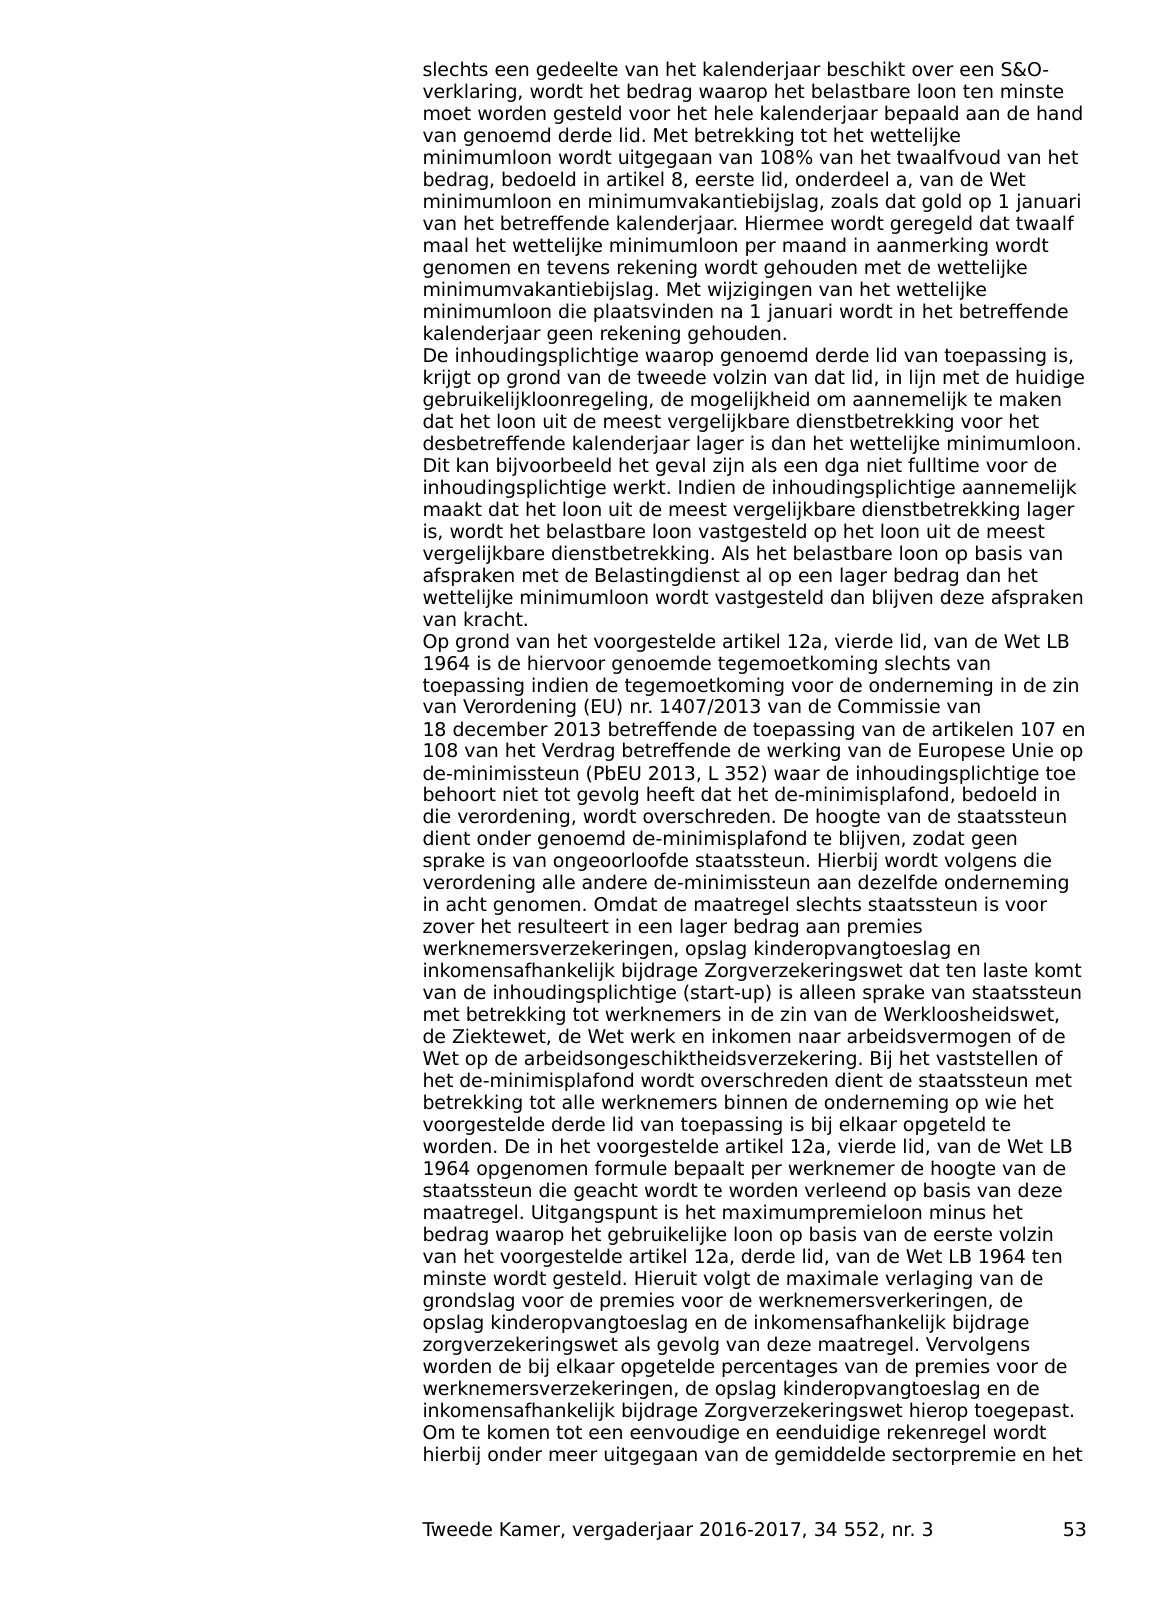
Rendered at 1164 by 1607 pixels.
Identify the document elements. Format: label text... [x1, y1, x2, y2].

text De inhoudingsplichtige waarop genoemd derde lid van toepassing is, krijgt op grond van de tweede volzin van dat lid, in lijn met de huidige gebruikelijkloonregeling, de mogelijkheid om aannemelijk te maken dat het loon uit de meest vergelijkbare dienstbetrekking voor het desbetreffende kalenderjaar lager is dan het wettelijke minimumloon. Dit kan bijvoorbeeld het geval zijn als een dga niet fulltime voor de inhoudingsplichtige werkt. Indien de inhoudingsplichtige aannemelijk maakt dat het loon uit de meest vergelijkbare dienstbetrekking lager is, wordt het belastbare loon vastgesteld op het loon uit de meest vergelijkbare dienstbetrekking. Als het belastbare loon op basis van afspraken met de Belastingdienst al op een lager bedrag dan het wettelijke minimumloon wordt vastgesteld dan blijven deze afspraken van kracht. [422, 345, 1087, 631]
text Op grond van het voorgestelde artikel 12a, vierde lid, van de Wet LB 1964 is de hiervoor genoemde tegemoetkoming slechts van toepassing indien de tegemoetkoming voor de onderneming in de zin van Verordening (EU) nr. 1407/2013 van de Commissie van 18 december 2013 betreffende de toepassing van de artikelen 107 en 108 van het Verdrag betreffende de werking van de Europese Unie op de-minimissteun (PbEU 2013, L 352) waar de inhoudingsplichtige toe behoort niet tot gevolg heeft dat het de-minimisplafond, bedoeld in die verordening, wordt overschreden. De hoogte van de staatssteun dient onder genoemd de-minimisplafond te blijven, zodat geen sprake is van ongeoorloofde staatssteun. Hierbij wordt volgens die verordening alle andere de-minimissteun aan dezelfde onderneming in acht genomen. Omdat de maatregel slechts staatssteun is voor zover het resulteert in een lager bedrag aan premies werknemersverzekeringen, opslag kinderopvangtoeslag en inkomensafhankelijk bijdrage Zorgverzekeringswet dat ten laste komt van de inhoudingsplichtige (start-up) is alleen sprake van staatssteun met betrekking tot werknemers in de zin van de Werkloosheidswet, de Ziektewet, de Wet werk en inkomen naar arbeidsvermogen of de Wet op de arbeidsongeschiktheidsverzekering. Bij het vaststellen of het de-minimisplafond wordt overschreden dient de staatssteun met betrekking tot alle werknemers binnen de onderneming op wie het voorgestelde derde lid van toepassing is bij elkaar opgeteld te worden. De in het voorgestelde artikel 12a, vierde lid, van de Wet LB 1964 opgenomen formule bepaalt per werknemer de hoogte van de staatssteun die geacht wordt te worden verleend op basis van deze maatregel. Uitgangspunt is het maximumpremieloon minus het bedrag waarop het gebruikelijke loon op basis van de eerste volzin van het voorgestelde artikel 12a, derde lid, van de Wet LB 1964 ten minste wordt gesteld. Hieruit volgt de maximale verlaging van de grondslag voor de premies voor de werknemersverkeringen, de opslag kinderopvangtoeslag en de inkomensafhankelijk bijdrage zorgverzekeringswet als gevolg van deze maatregel. Vervolgens worden de bij elkaar opgetelde percentages van de premies voor de werknemersverzekeringen, de opslag kinderopvangtoeslag en de inkomensafhankelijk bijdrage Zorgverzekeringswet hierop toegepast. Om te komen tot een eenvoudige en eenduidige rekenregel wordt hierbij onder meer uitgegaan van de gemiddelde sectorpremie en het [422, 631, 1087, 1466]
text slechts een gedeelte van het kalenderjaar beschikt over een S&O-verklaring, wordt het bedrag waarop het belastbare loon ten minste moet worden gesteld voor het hele kalenderjaar bepaald aan de hand van genoemd derde lid. Met betrekking tot het wettelijke minimumloon wordt uitgegaan van 108% van het twaalfvoud van het bedrag, bedoeld in artikel 8, eerste lid, onderdeel a, van de Wet minimumloon en minimumvakantiebijslag, zoals dat gold op 1 januari van het betreffende kalenderjaar. Hiermee wordt geregeld dat twaalf maal het wettelijke minimumloon per maand in aanmerking wordt genomen en tevens rekening wordt gehouden met de wettelijke minimumvakantiebijslag. Met wijzigingen van het wettelijke minimumloon die plaatsvinden na 1 januari wordt in het betreffende kalenderjaar geen rekening gehouden. [422, 59, 1087, 345]
